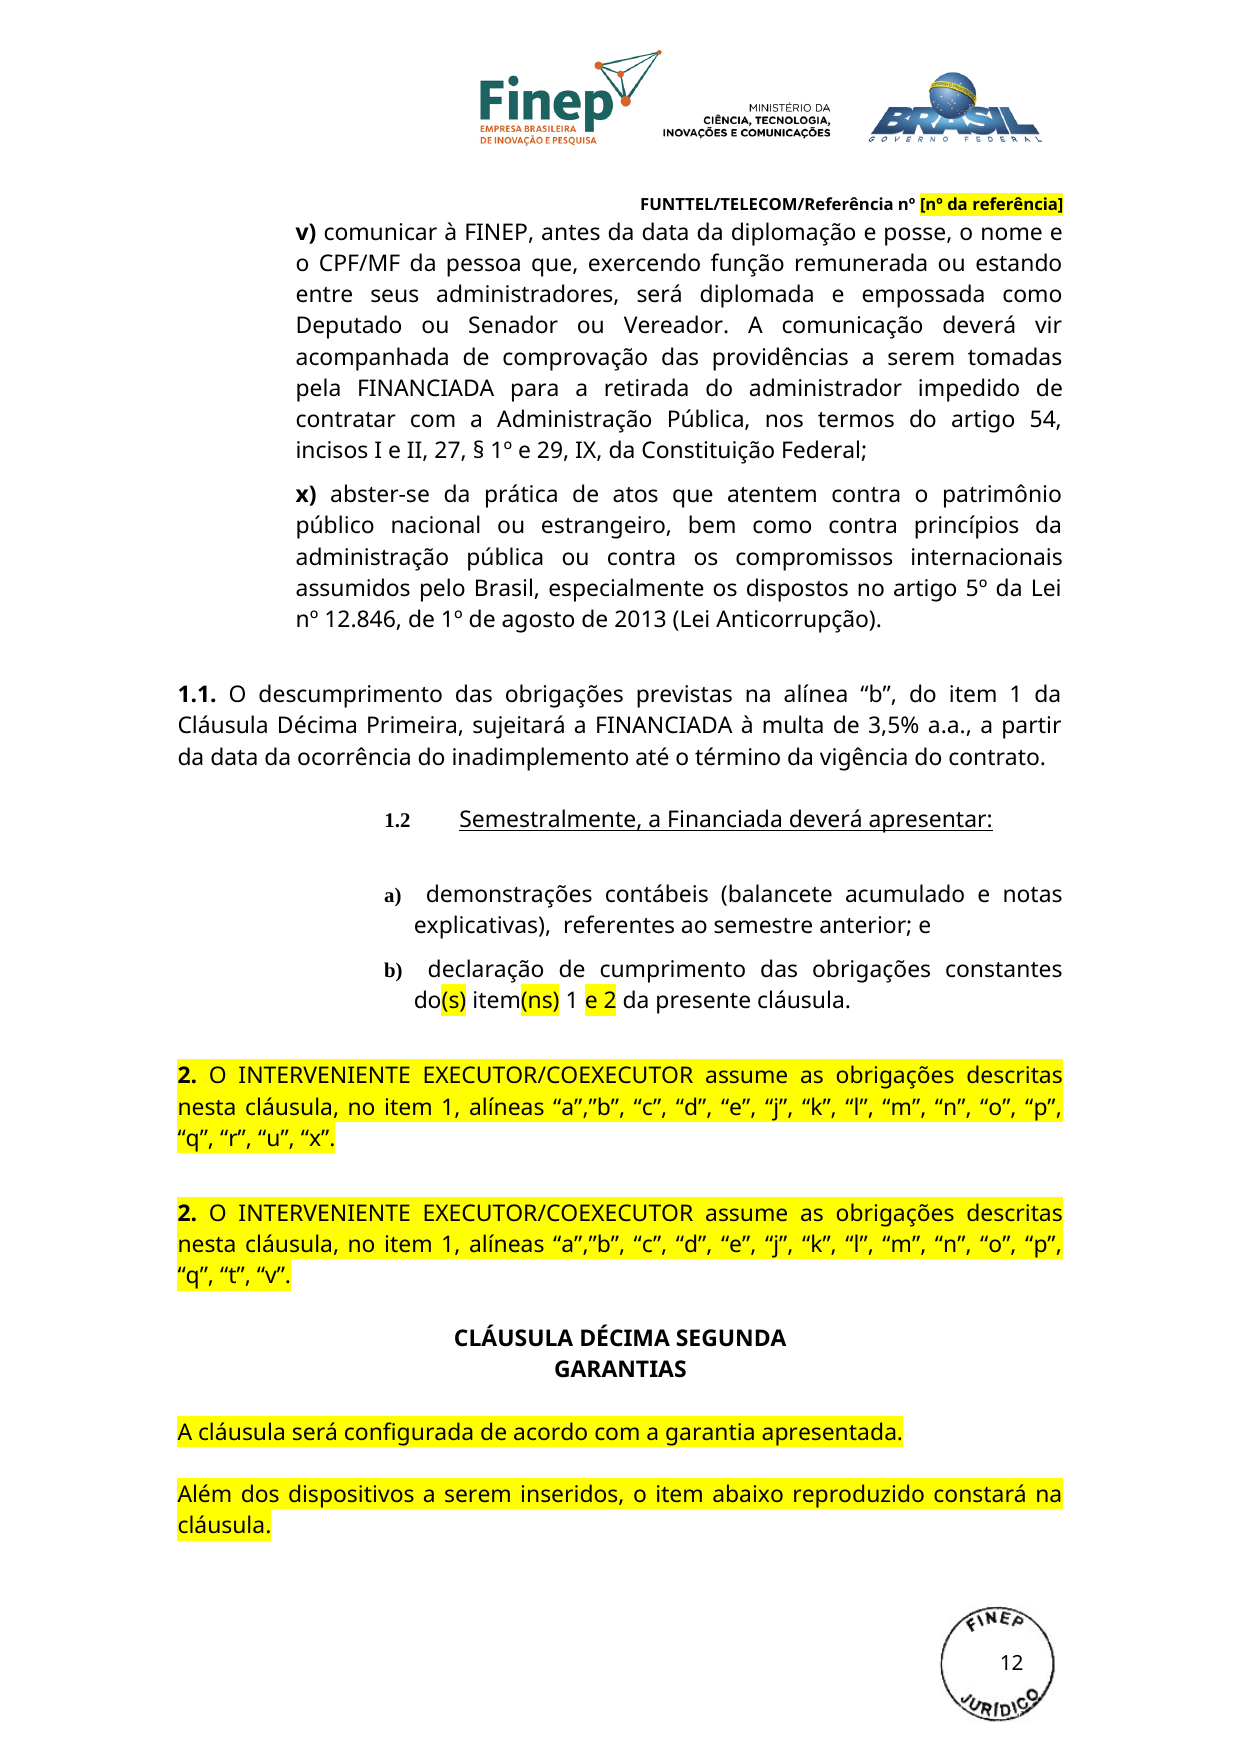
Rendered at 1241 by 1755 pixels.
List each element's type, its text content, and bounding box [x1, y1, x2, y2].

list demonstrações contábeis (balancete acumulado e notas explicativas), referentes ao semestre anterior; e [384, 878, 1063, 941]
text v) comunicar à FINEP, antes da data da diplomação e posse, o nome e o CPF/MF da pessoa que, exercendo função remunerada ou estando entre seus administradores, será diplomada e empossada como Deputado ou Senador ou Vereador. A comunicação deverá vir acompanhada de comprovação das providências a serem tomadas pela FINANCIADA para a retirada do administrador impedido de contratar com a Administração Pública, nos termos do artigo 54, incisos I e II, 27, § 1º e 29, IX, da Constituição Federal; [295, 216, 1063, 466]
text CLÁUSULA DÉCIMA SEGUNDA [177, 1322, 1063, 1353]
text GARANTIAS [177, 1353, 1063, 1384]
text x) abster-se da prática de atos que atentem contra o patrimônio público nacional ou estrangeiro, bem como contra princípios da administração pública ou contra os compromissos internacionais assumidos pelo Brasil, especialmente os dispostos no artigo 5º da Lei nº 12.846, de 1º de agosto de 2013 (Lei Anticorrupção). [295, 478, 1063, 634]
list Semestralmente, a Financiada deverá apresentar: [384, 803, 1063, 834]
text 2. O INTERVENIENTE EXECUTOR/COEXECUTOR assume as obrigações descritas nesta cláusula, no item 1, alíneas “a”,”b”, “c”, “d”, “e”, “j”, “k”, “l”, “m”, “n”, “o”, “p”, “q”, “r”, “u”, “x”. [177, 1059, 1063, 1153]
list declaração de cumprimento das obrigações constantes do(s) item(ns) 1 e 2 da presente cláusula. [384, 953, 1063, 1016]
text A cláusula será configurada de acordo com a garantia apresentada. [177, 1416, 1063, 1447]
text 2. O INTERVENIENTE EXECUTOR/COEXECUTOR assume as obrigações descritas nesta cláusula, no item 1, alíneas “a”,”b”, “c”, “d”, “e”, “j”, “k”, “l”, “m”, “n”, “o”, “p”, “q”, “t”, “v”. [177, 1197, 1063, 1291]
text 1.1. O descumprimento das obrigações previstas na alínea “b”, do item 1 da Cláusula Décima Primeira, sujeitará a FINANCIADA à multa de 3,5% a.a., a partir da data da ocorrência do inadimplemento até o término da vigência do contrato. [177, 678, 1063, 772]
text Além dos dispositivos a serem inseridos, o item abaixo reproduzido constará na cláusula. [177, 1478, 1063, 1541]
